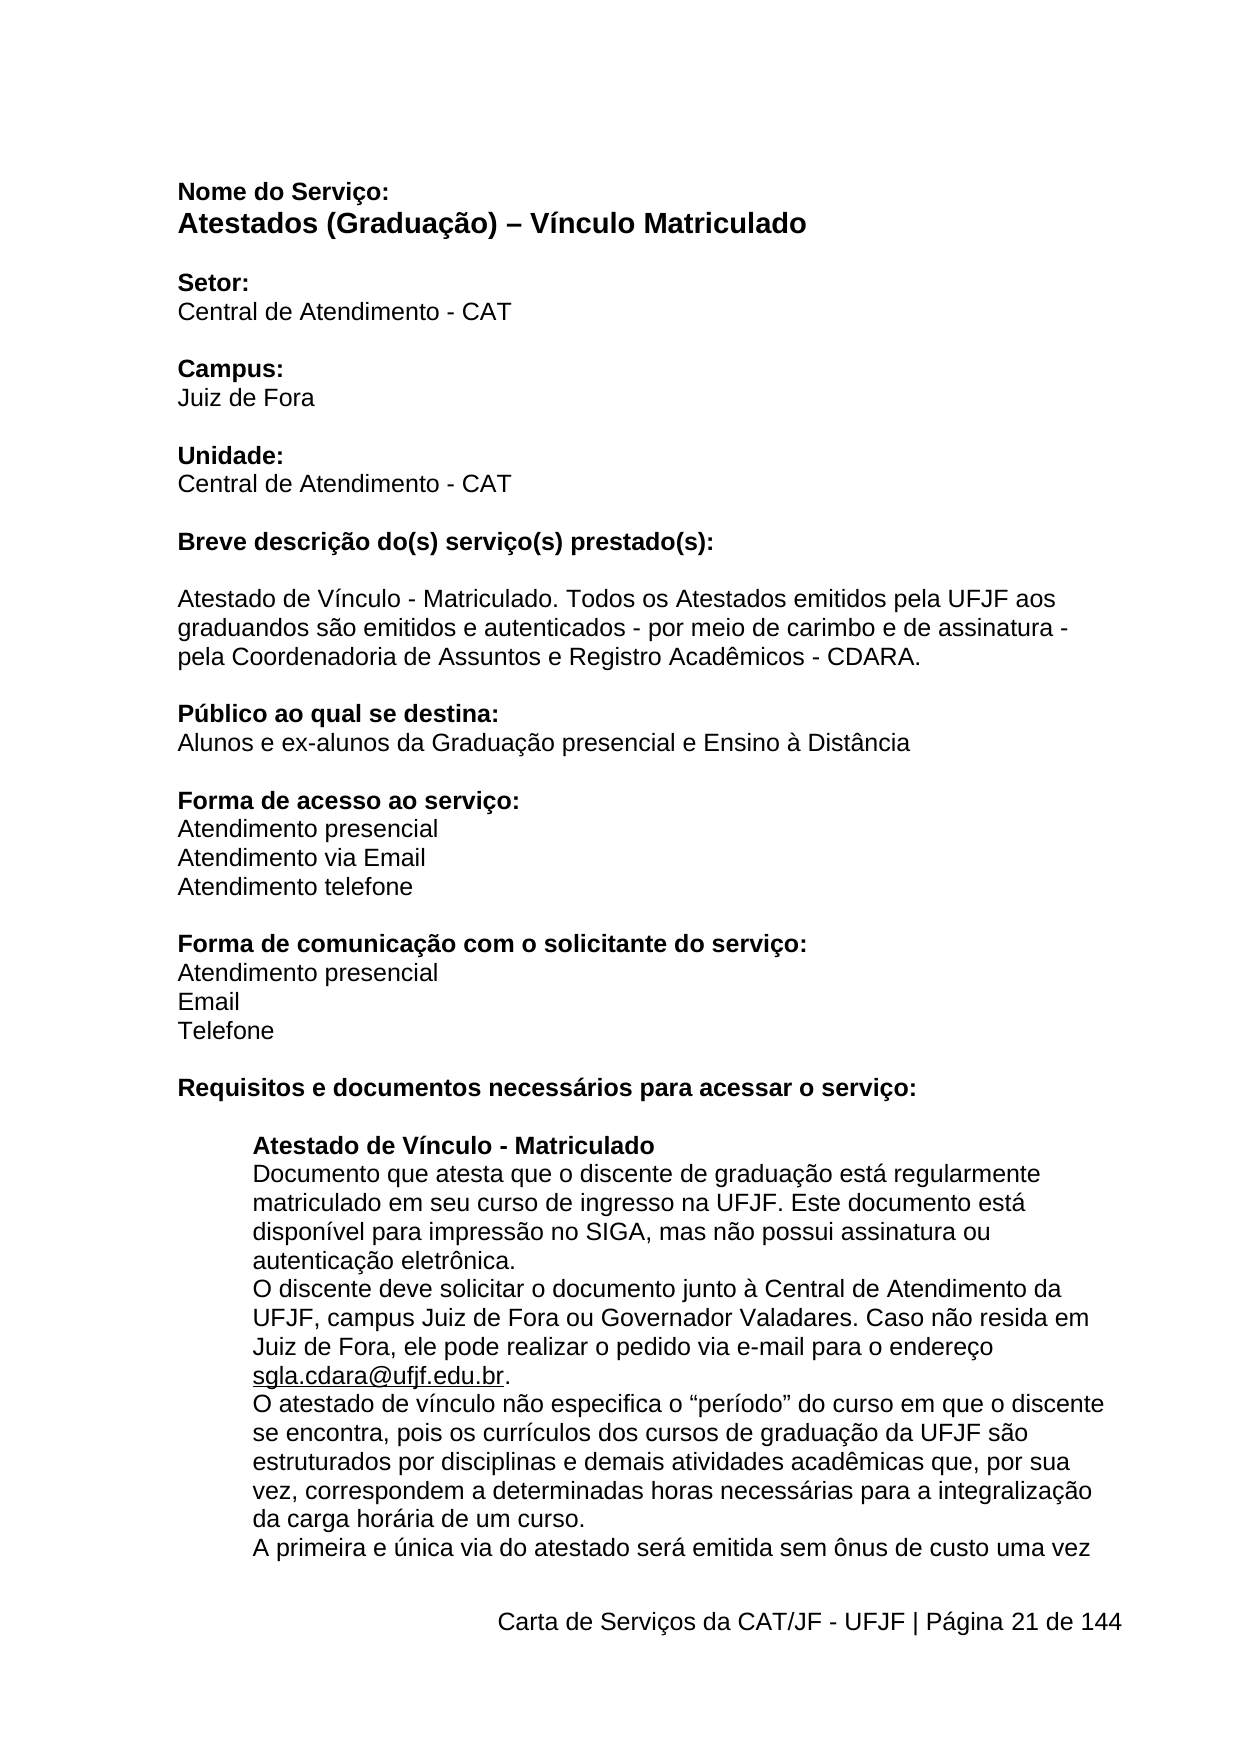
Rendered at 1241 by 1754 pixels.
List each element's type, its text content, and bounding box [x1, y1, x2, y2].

subtitle Atestados (Graduação) – Vínculo Matriculado [177, 206, 1122, 239]
text Documento que atesta que o discente de graduação está regularmente matriculado em seu curso de ingresso na UFJF. Este documento está disponível para impressão no SIGA, mas não possui assinatura ou autenticação eletrônica. [252, 1159, 1122, 1274]
text Público ao qual se destina: Alunos e ex-alunos da Graduação presencial e Ensino à Distância [177, 699, 1122, 786]
text Breve descrição do(s) serviço(s) prestado(s): [177, 527, 1122, 584]
text Campus: Juiz de Fora [177, 354, 1122, 412]
text Atestado de Vínculo - Matriculado. Todos os Atestados emitidos pela UFJF aos graduandos são emitidos e autenticados - por meio de carimbo e de assinatura - pela Coordenadoria de Assuntos e Registro Acadêmicos - CDARA. [177, 584, 1122, 671]
text Forma de acesso ao serviço: Atendimento presencial Atendimento via Email Atendimento telefone [177, 786, 1122, 901]
text Setor: Central de Atendimento - CAT [177, 268, 1122, 326]
text Forma de comunicação com o solicitante do serviço: Atendimento presencial Email Telefone [177, 929, 1122, 1044]
text Atestado de Vínculo - Matriculado [252, 1131, 1122, 1159]
text Requisitos e documentos necessários para acessar o serviço: [177, 1073, 1122, 1102]
text A primeira e única via do atestado será emitida sem ônus de custo uma vez [252, 1533, 1122, 1562]
text O discente deve solicitar o documento junto à Central de Atendimento da UFJF, campus Juiz de Fora ou Governador Valadares. Caso não resida em Juiz de Fora, ele pode realizar o pedido via e-mail para o endereço sgla.cdara@ufjf.edu.br. [252, 1274, 1122, 1389]
text O atestado de vínculo não especifica o “período” do curso em que o discente se encontra, pois os currículos dos cursos de graduação da UFJF são estruturados por disciplinas e demais atividades acadêmicas que, por sua vez, correspondem a determinadas horas necessárias para a integralização da carga horária de um curso. [252, 1389, 1122, 1533]
text Nome do Serviço: [177, 177, 1122, 206]
text Unidade: Central de Atendimento - CAT [177, 441, 1122, 498]
